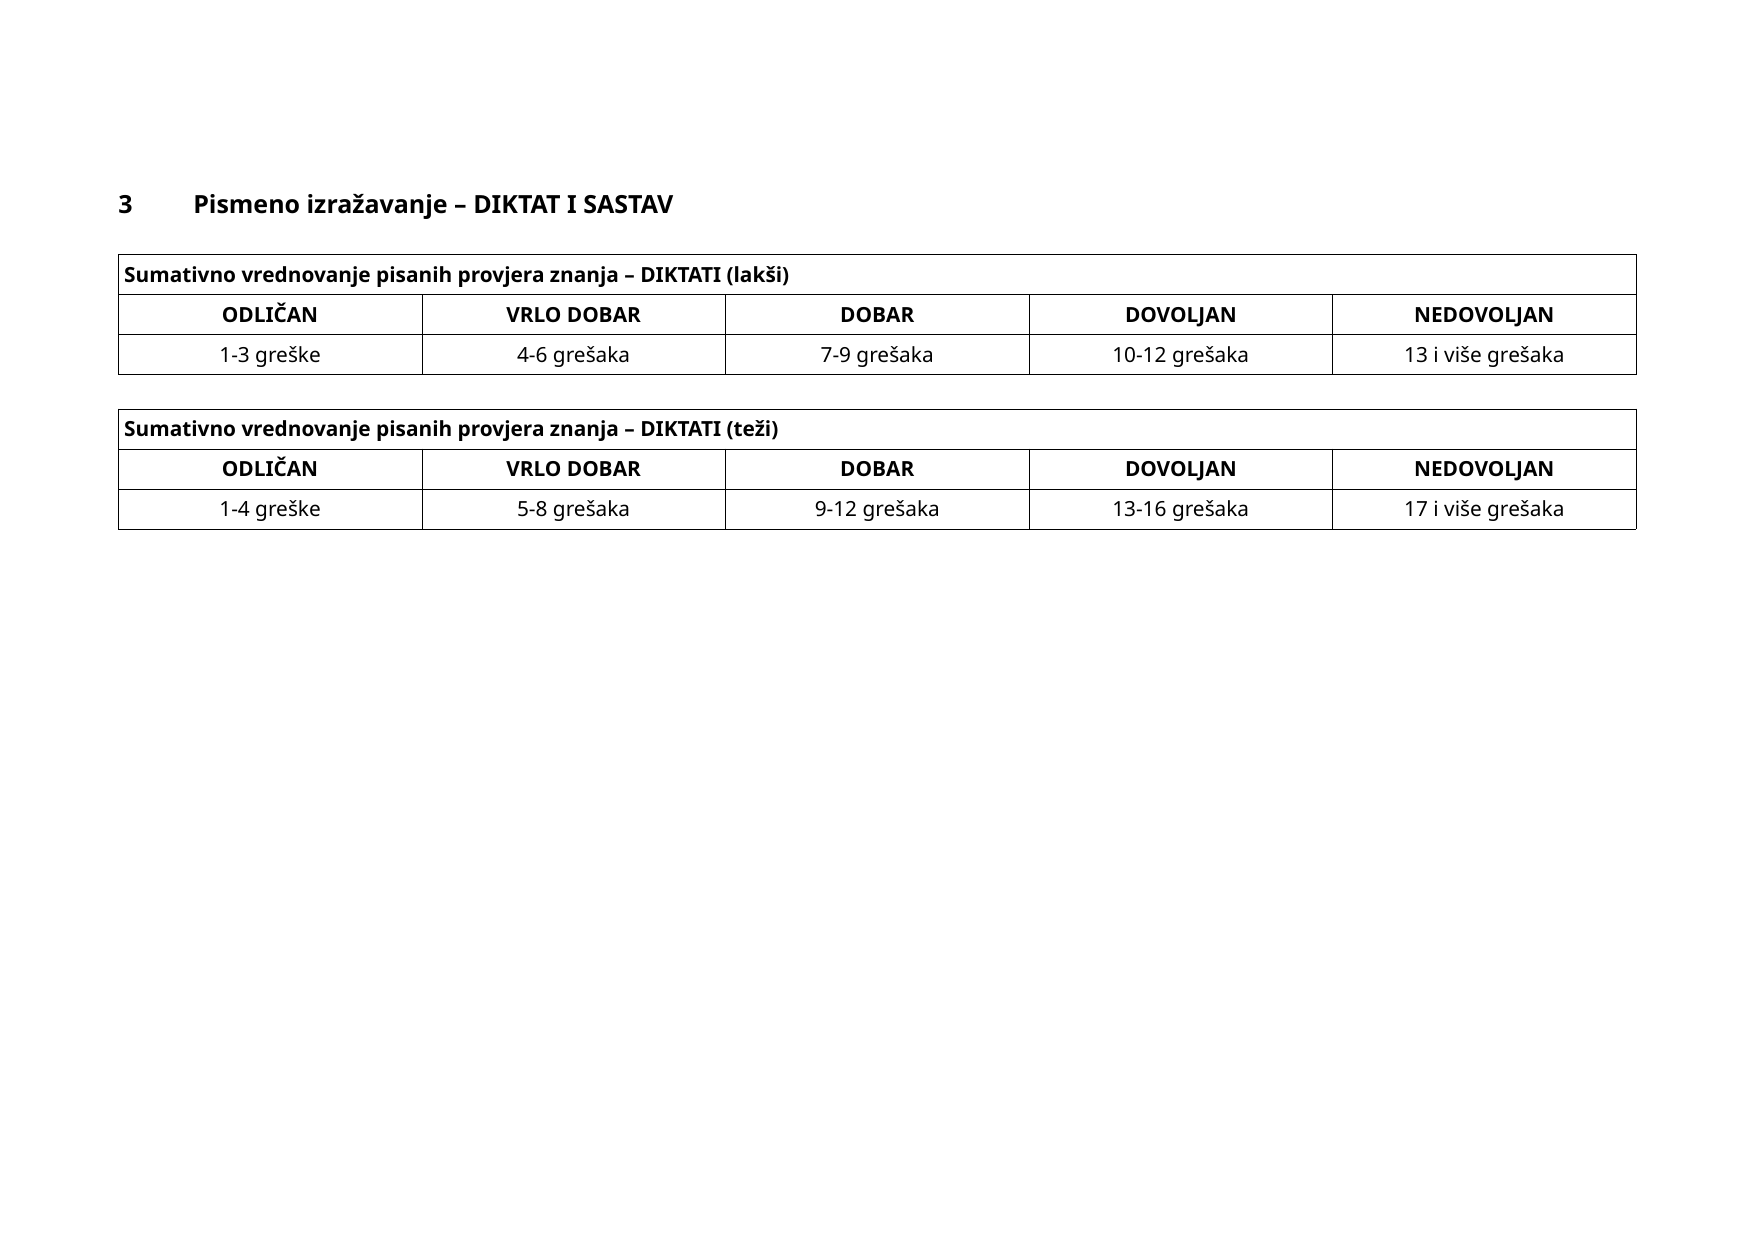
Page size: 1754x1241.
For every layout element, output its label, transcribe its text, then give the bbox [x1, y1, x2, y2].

table_cell NEDOVOLJAN [1333, 450, 1636, 488]
table_cell 10-12 grešaka [1030, 335, 1332, 374]
table_cell 1-4 greške [119, 490, 422, 528]
table_header Sumativno vrednovanje pisanih provjera znanja – DIKTATI (lakši) [119, 255, 1636, 294]
table_cell DOBAR [726, 295, 1029, 334]
table_cell 4-6 grešaka [423, 335, 725, 374]
table_cell 13-16 grešaka [1030, 490, 1332, 528]
table_cell 1-3 greške [119, 335, 422, 374]
table_cell VRLO DOBAR [423, 450, 725, 488]
table_cell 13 i više grešaka [1333, 335, 1636, 374]
table_header Sumativno vrednovanje pisanih provjera znanja – DIKTATI (teži) [119, 410, 1636, 448]
text 3 Pismeno izražavanje – DIKTAT I SASTAV [118, 186, 1636, 220]
table_cell DOVOLJAN [1030, 295, 1332, 334]
table_cell ODLIČAN [119, 295, 422, 334]
table_cell 17 i više grešaka [1333, 490, 1636, 528]
table_cell NEDOVOLJAN [1333, 295, 1636, 334]
table_cell DOBAR [726, 450, 1029, 488]
table_cell VRLO DOBAR [423, 295, 725, 334]
table_cell DOVOLJAN [1030, 450, 1332, 488]
table_cell ODLIČAN [119, 450, 422, 488]
table_cell 9-12 grešaka [726, 490, 1029, 528]
table_cell 7-9 grešaka [726, 335, 1029, 374]
table_cell 5-8 grešaka [423, 490, 725, 528]
